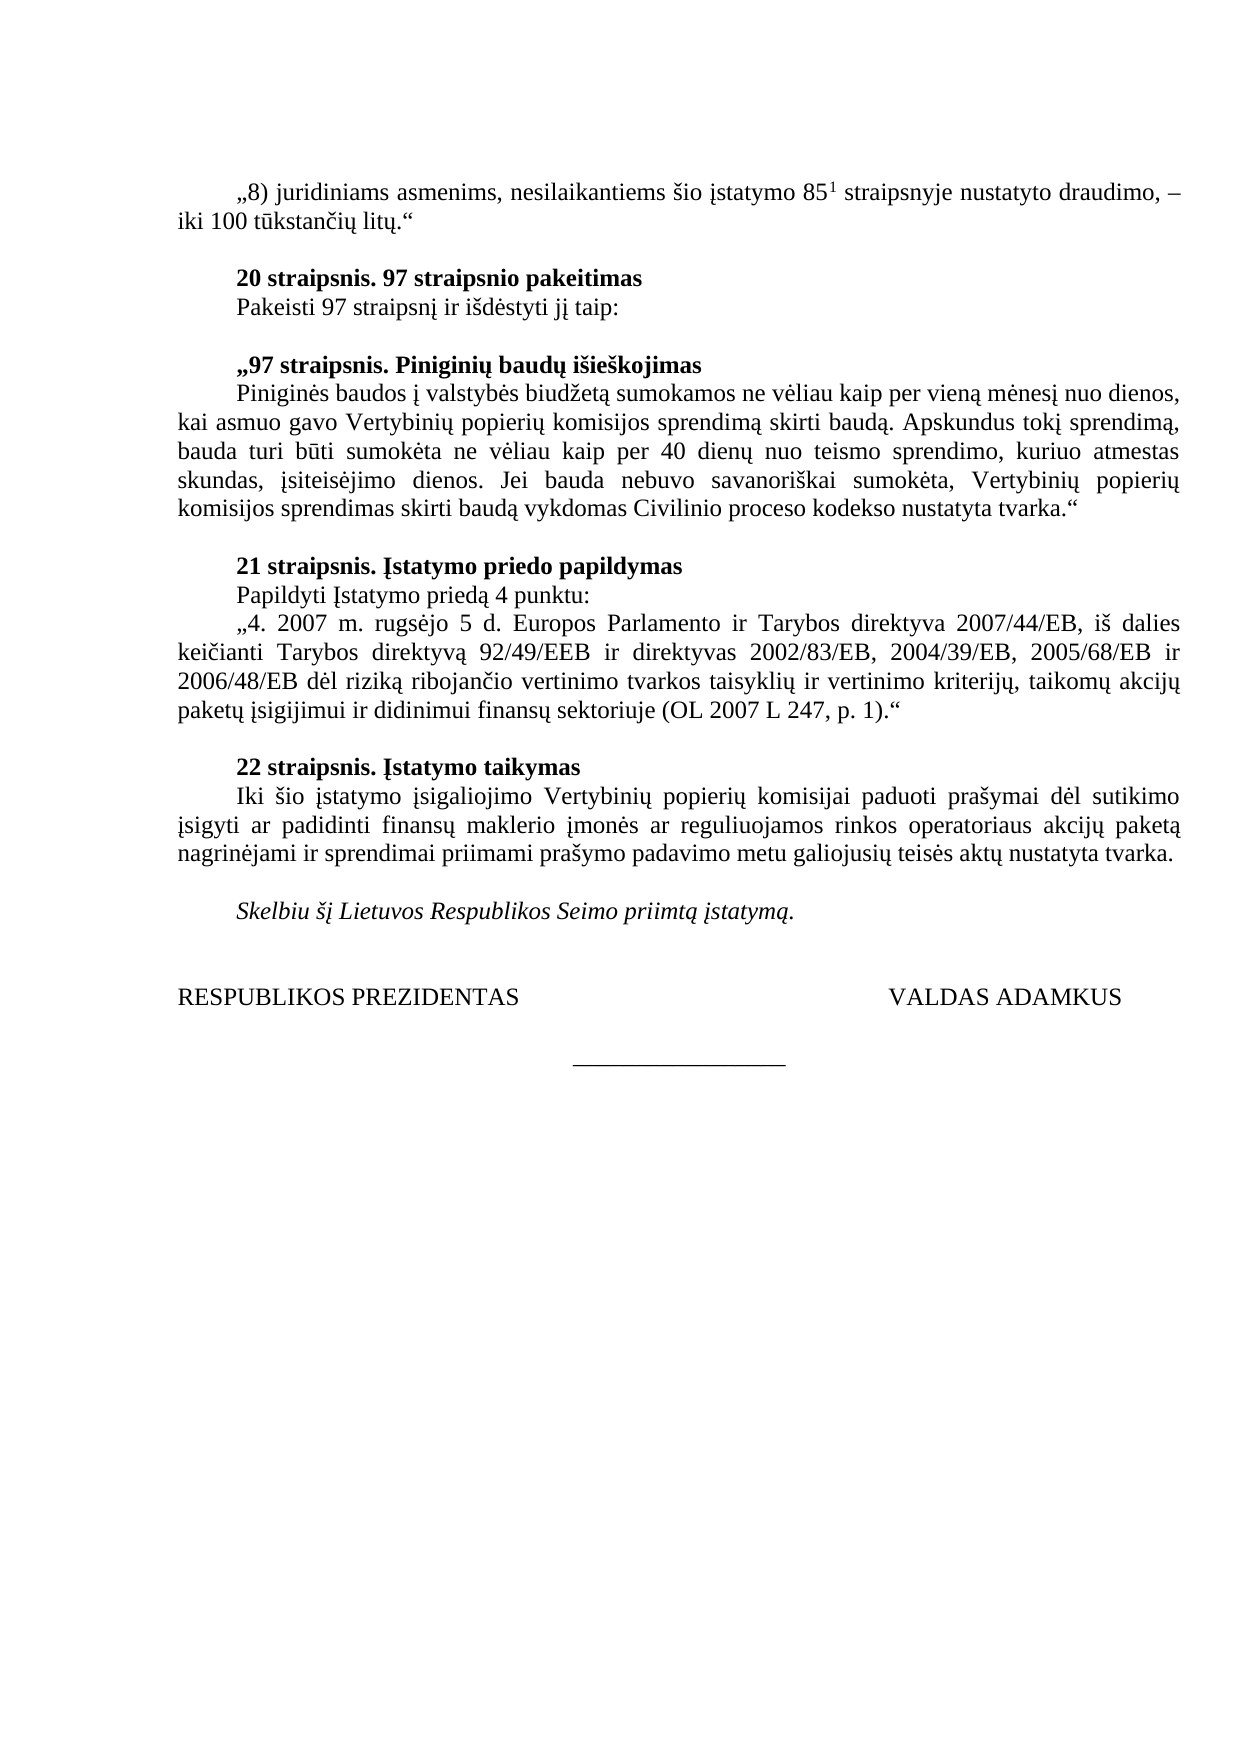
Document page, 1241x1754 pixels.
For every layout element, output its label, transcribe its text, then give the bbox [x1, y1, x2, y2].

text 21 straipsnis. Įstatymo priedo papildymas [177, 551, 1181, 580]
text „8) juridiniams asmenims, nesilaikantiems šio įstatymo 851 straipsnyje nustatyto draudimo, – iki 100 tūkstančių litų.“ [177, 177, 1181, 235]
text Papildyti Įstatymo priedą 4 punktu: [177, 580, 1181, 608]
text 22 straipsnis. Įstatymo taikymas [177, 752, 1181, 781]
text Iki šio įstatymo įsigaliojimo Vertybinių popierių komisijai paduoti prašymai dėl sutikimo įsigyti ar padidinti finansų maklerio įmonės ar reguliuojamos rinkos operatoriaus akcijų paketą nagrinėjami ir sprendimai priimami prašymo padavimo metu galiojusių teisės aktų nustatyta tvarka. [177, 781, 1181, 867]
text _________________ [177, 1040, 1181, 1068]
text 20 straipsnis. 97 straipsnio pakeitimas [177, 263, 1181, 292]
text Skelbiu šį Lietuvos Respublikos Seimo priimtą įstatymą. [177, 896, 1181, 925]
text Pakeisti 97 straipsnį ir išdėstyti jį taip: [177, 292, 1181, 321]
text Piniginės baudos į valstybės biudžetą sumokamos ne vėliau kaip per vieną mėnesį nuo dienos, kai asmuo gavo Vertybinių popierių komisijos sprendimą skirti baudą. Apskundus tokį sprendimą, bauda turi būti sumokėta ne vėliau kaip per 40 dienų nuo teismo sprendimo, kuriuo atmestas skundas, įsiteisėjimo dienos. Jei bauda nebuvo savanoriškai sumokėta, Vertybinių popierių komisijos sprendimas skirti baudą vykdomas Civilinio proceso kodekso nustatyta tvarka.“ [177, 378, 1181, 522]
text „4. 2007 m. rugsėjo 5 d. Europos Parlamento ir Tarybos direktyva 2007/44/EB, iš dalies keičianti Tarybos direktyvą 92/49/EEB ir direktyvas 2002/83/EB, 2004/39/EB, 2005/68/EB ir 2006/48/EB dėl riziką ribojančio vertinimo tvarkos taisyklių ir vertinimo kriterijų, taikomų akcijų paketų įsigijimui ir didinimui finansų sektoriuje (OL 2007 L 247, p. 1).“ [177, 608, 1181, 723]
text RESPUBLIKOS PREZIDENTAS VALDAS ADAMKUS [177, 982, 1181, 1011]
text „97 straipsnis. Piniginių baudų išieškojimas [177, 350, 1181, 378]
